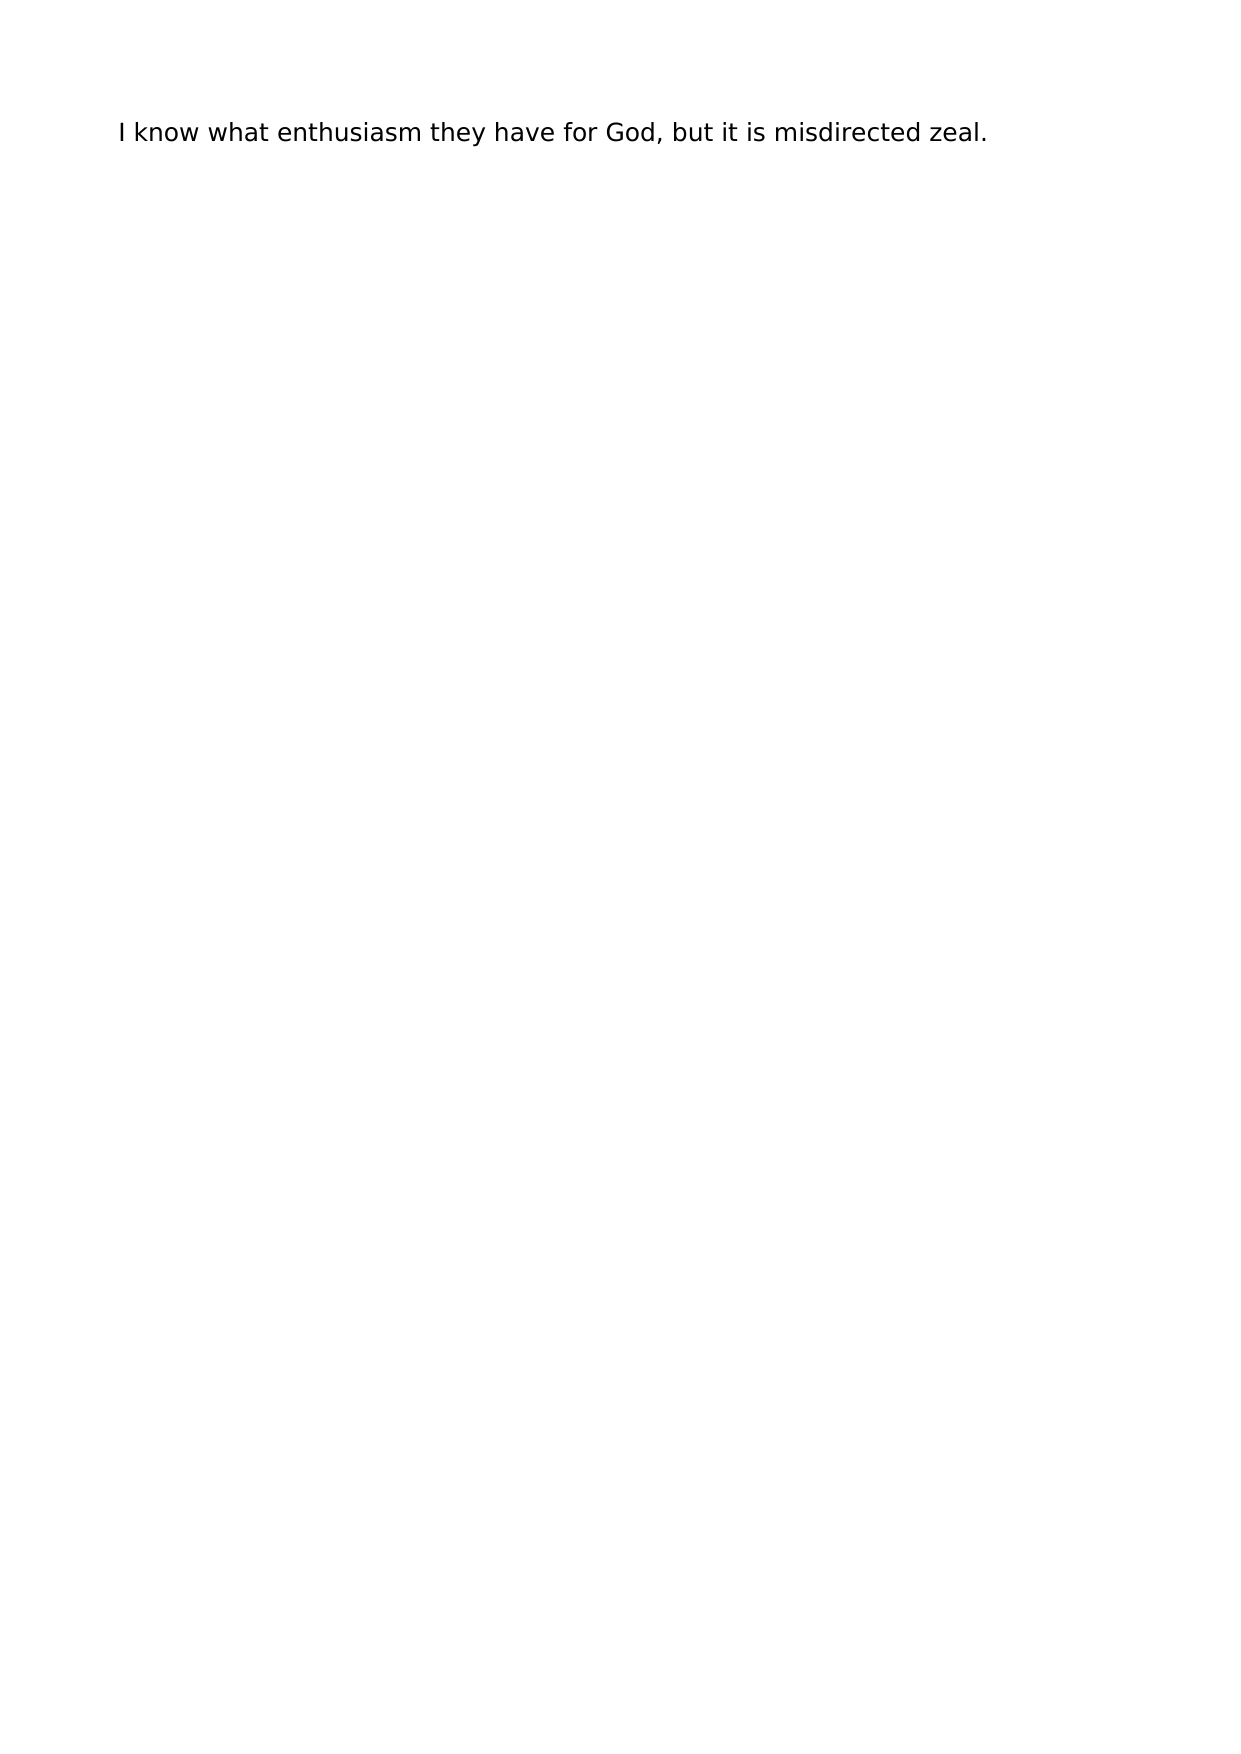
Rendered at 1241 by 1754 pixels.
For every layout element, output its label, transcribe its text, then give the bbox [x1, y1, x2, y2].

text I know what enthusiasm they have for God, but it is misdirected zeal. [118, 118, 1122, 147]
